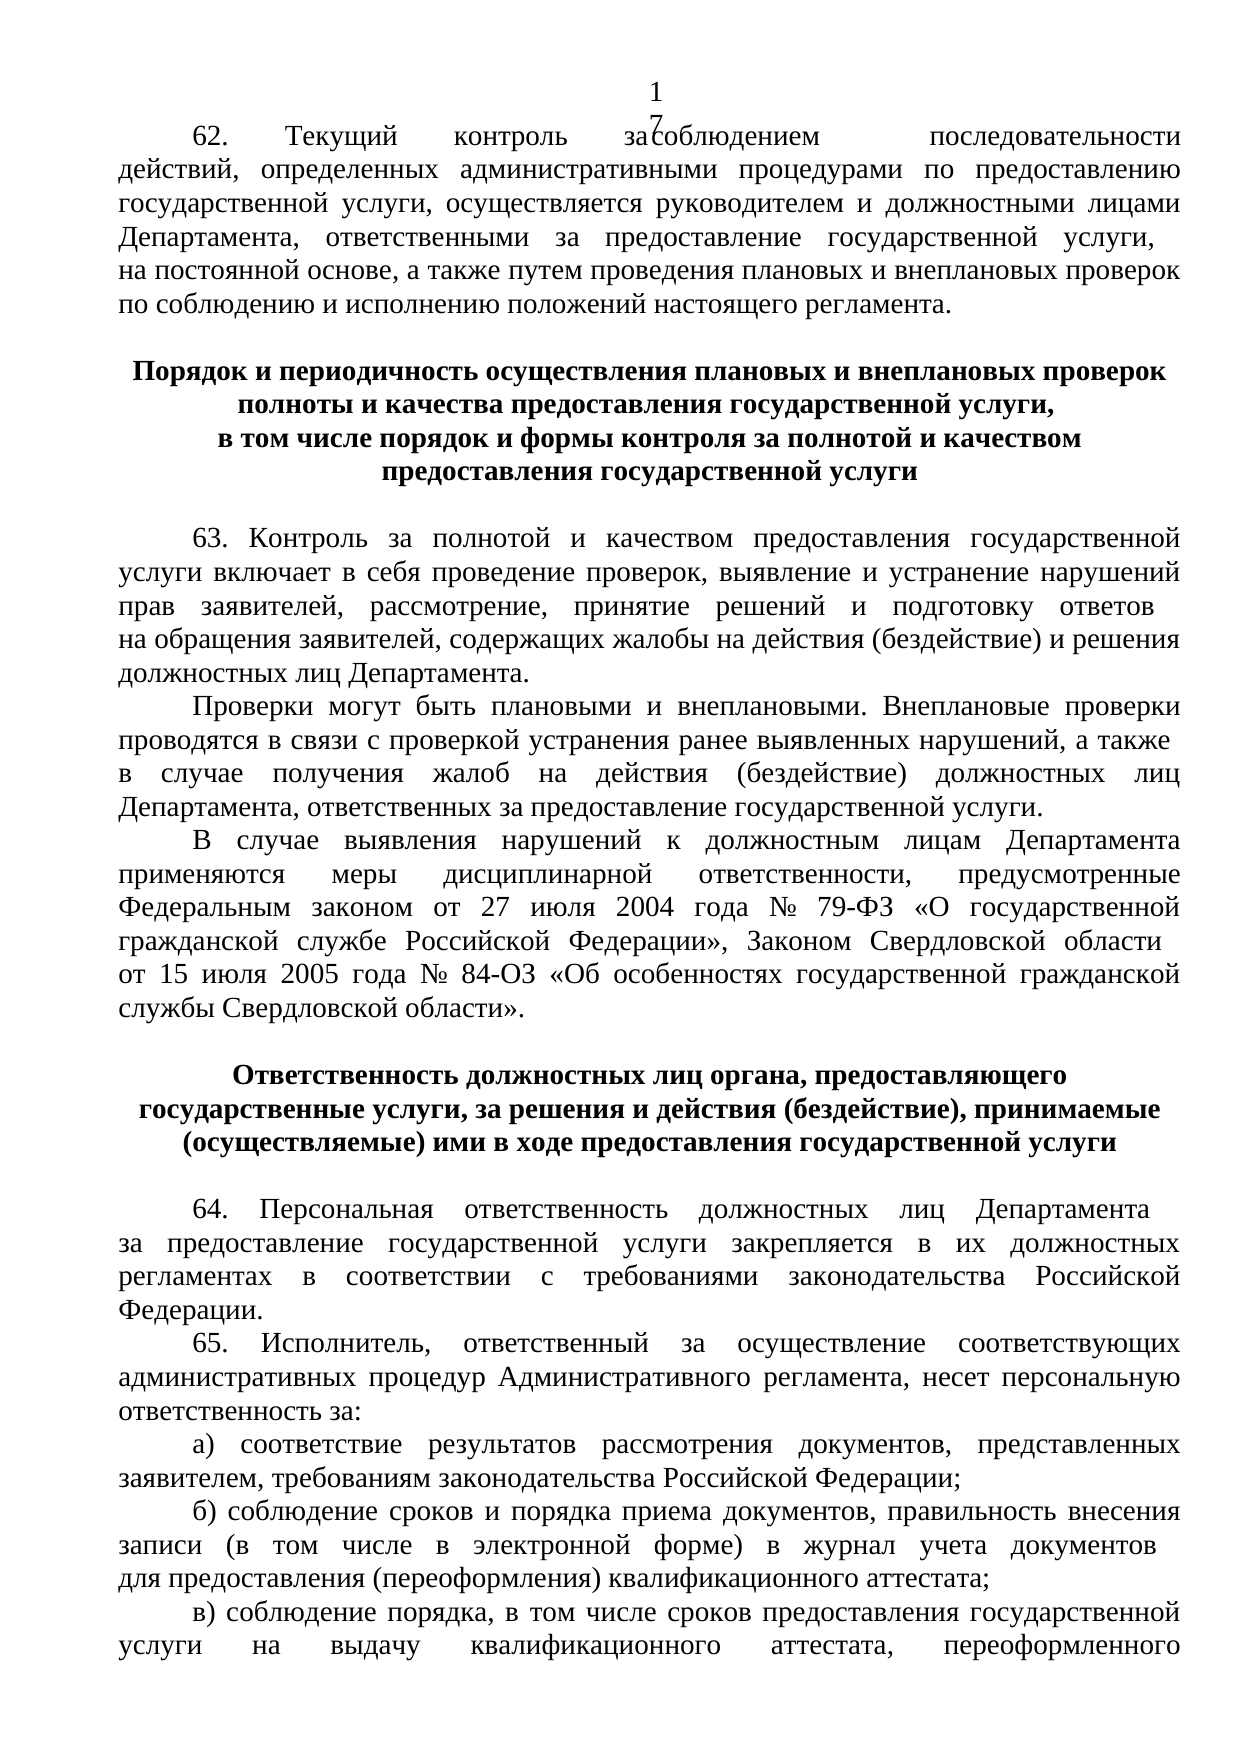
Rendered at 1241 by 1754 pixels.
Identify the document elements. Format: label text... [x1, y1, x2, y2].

text Ответственность должностных лиц органа, предоставляющего государственные услуги, за решения и действия (бездействие), принимаемые (осуществляемые) ими в ходе предоставления государственной услуги [118, 1057, 1181, 1158]
text 65. Исполнитель, ответственный за осуществление соответствующих административных процедур Административного регламента, несет персональную ответственность за: [118, 1326, 1181, 1426]
text б) соблюдение сроков и порядка приема документов, правильность внесения записи (в том числе в электронной форме) в журнал учета документов для предоставления (переоформления) квалификационного аттестата; [118, 1493, 1181, 1594]
text Порядок и периодичность осуществления плановых и внеплановых проверок полноты и качества предоставления государственной услуги, в том числе порядок и формы контроля за полнотой и качеством предоставления государственной услуги [118, 353, 1181, 487]
text 63. Контроль за полнотой и качеством предоставления государственной услуги включает в себя проведение проверок, выявление и устранение нарушений прав заявителей, рассмотрение, принятие решений и подготовку ответов на обращения заявителей, содержащих жалобы на действия (бездействие) и решения должностных лиц Департамента. [118, 521, 1181, 688]
text 64. Персональная ответственность должностных лиц Департамента за предоставление государственной услуги закрепляется в их должностных регламентах в соответствии с требованиями законодательства Российской Федерации. [118, 1191, 1181, 1326]
text 62. Текущий контроль за соблюдением последовательности действий, определенных административными процедурами по предоставлению государственной услуги, осуществляется руководителем и должностными лицами Департамента, ответственными за предоставление государственной услуги, на постоянной основе, а также путем проведения плановых и внеплановых проверок по соблюдению и исполнению положений настоящего регламента. [118, 118, 1181, 319]
text а) соответствие результатов рассмотрения документов, представленных заявителем, требованиям законодательства Российской Федерации; [118, 1426, 1181, 1493]
text В случае выявления нарушений к должностным лицам Департамента применяются меры дисциплинарной ответственности, предусмотренные Федеральным законом от 27 июля 2004 года № 79-ФЗ «О государственной гражданской службе Российской Федерации», Законом Свердловской области от 15 июля 2005 года № 84-ОЗ «Об особенностях государственной гражданской службы Свердловской области». [118, 822, 1181, 1024]
text Проверки могут быть плановыми и внеплановыми. Внеплановые проверки проводятся в связи с проверкой устранения ранее выявленных нарушений, а также в случае получения жалоб на действия (бездействие) должностных лиц Департамента, ответственных за предоставление государственной услуги. [118, 688, 1181, 822]
text в) соблюдение порядка, в том числе сроков предоставления государственной услуги на выдачу квалификационного аттестата, переоформленного [118, 1594, 1181, 1661]
